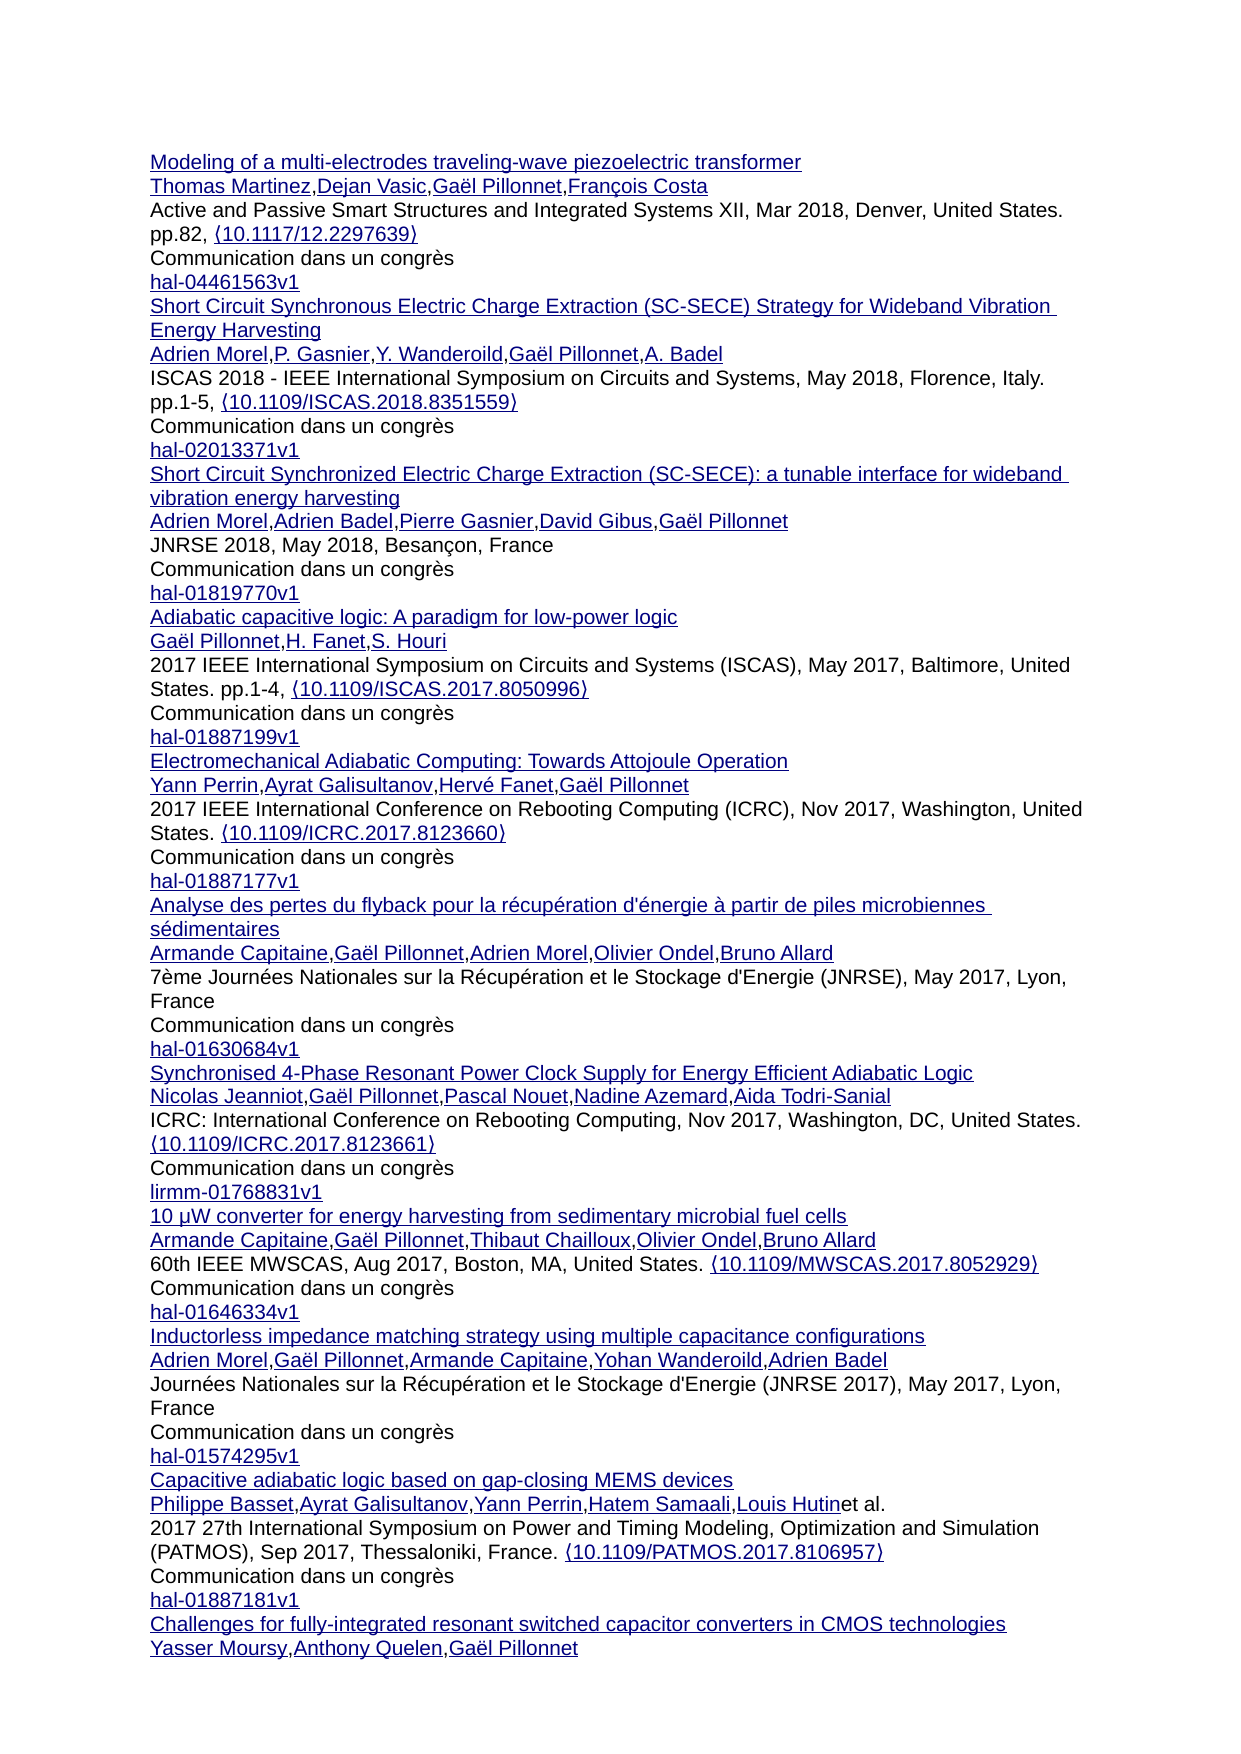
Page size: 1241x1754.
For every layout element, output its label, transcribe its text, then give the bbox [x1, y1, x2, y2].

table_cell Analyse des pertes du flyback pour la récupération d'énergie à partir de piles microbiennes sédimentaires Armande Capitaine,Gaël Pillonnet,Adrien Morel,Olivier Ondel,Bruno Allard 7ème Journées Nationales sur la Récupération et le Stockage d'Energie (JNRSE), May 2017, Lyon, France Communication dans un congrès hal-01630684v1 [150, 893, 1090, 1060]
table_cell Synchronised 4-Phase Resonant Power Clock Supply for Energy Efficient Adiabatic Logic Nicolas Jeanniot,Gaël Pillonnet,Pascal Nouet,Nadine Azemard,Aida Todri-Sanial ICRC: International Conference on Rebooting Computing, Nov 2017, Washington, DC, United States. ⟨10.1109/ICRC.2017.8123661⟩ Communication dans un congrès lirmm-01768831v1 [150, 1060, 1090, 1204]
table_cell Challenges for fully-integrated resonant switched capacitor converters in CMOS technologies Yasser Moursy,Anthony Quelen,Gaël Pillonnet [150, 1611, 1090, 1659]
table_cell Capacitive adiabatic logic based on gap-closing MEMS devices Philippe Basset,Ayrat Galisultanov,Yann Perrin,Hatem Samaali,Louis Hutinet al. 2017 27th International Symposium on Power and Timing Modeling, Optimization and Simulation (PATMOS), Sep 2017, Thessaloniki, France. ⟨10.1109/PATMOS.2017.8106957⟩ Communication dans un congrès hal-01887181v1 [150, 1468, 1090, 1611]
table_cell Adiabatic capacitive logic: A paradigm for low-power logic Gaël Pillonnet,H. Fanet,S. Houri 2017 IEEE International Symposium on Circuits and Systems (ISCAS), May 2017, Baltimore, United States. pp.1-4, ⟨10.1109/ISCAS.2017.8050996⟩ Communication dans un congrès hal-01887199v1 [150, 605, 1090, 749]
table_cell Inductorless impedance matching strategy using multiple capacitance configurations Adrien Morel,Gaël Pillonnet,Armande Capitaine,Yohan Wanderoild,Adrien Badel Journées Nationales sur la Récupération et le Stockage d'Energie (JNRSE 2017), May 2017, Lyon, France Communication dans un congrès hal-01574295v1 [150, 1324, 1090, 1468]
table_cell 10 μW converter for energy harvesting from sedimentary microbial fuel cells Armande Capitaine,Gaël Pillonnet,Thibaut Chailloux,Olivier Ondel,Bruno Allard 60th IEEE MWSCAS, Aug 2017, Boston, MA, United States. ⟨10.1109/MWSCAS.2017.8052929⟩ Communication dans un congrès hal-01646334v1 [150, 1204, 1090, 1324]
table_cell Short Circuit Synchronized Electric Charge Extraction (SC-SECE): a tunable interface for wideband vibration energy harvesting Adrien Morel,Adrien Badel,Pierre Gasnier,David Gibus,Gaël Pillonnet JNRSE 2018, May 2018, Besançon, France Communication dans un congrès hal-01819770v1 [150, 461, 1090, 605]
table_cell Short Circuit Synchronous Electric Charge Extraction (SC-SECE) Strategy for Wideband Vibration Energy Harvesting Adrien Morel,P. Gasnier,Y. Wanderoild,Gaël Pillonnet,A. Badel ISCAS 2018 - IEEE International Symposium on Circuits and Systems, May 2018, Florence, Italy. pp.1-5, ⟨10.1109/ISCAS.2018.8351559⟩ Communication dans un congrès hal-02013371v1 [150, 294, 1090, 461]
table_cell Modeling of a multi-electrodes traveling-wave piezoelectric transformer Thomas Martinez,Dejan Vasic,Gaël Pillonnet,François Costa Active and Passive Smart Structures and Integrated Systems XII, Mar 2018, Denver, United States. pp.82, ⟨10.1117/12.2297639⟩ Communication dans un congrès hal-04461563v1 [150, 150, 1090, 294]
table_cell Electromechanical Adiabatic Computing: Towards Attojoule Operation Yann Perrin,Ayrat Galisultanov,Hervé Fanet,Gaël Pillonnet 2017 IEEE International Conference on Rebooting Computing (ICRC), Nov 2017, Washington, United States. ⟨10.1109/ICRC.2017.8123660⟩ Communication dans un congrès hal-01887177v1 [150, 749, 1090, 893]
